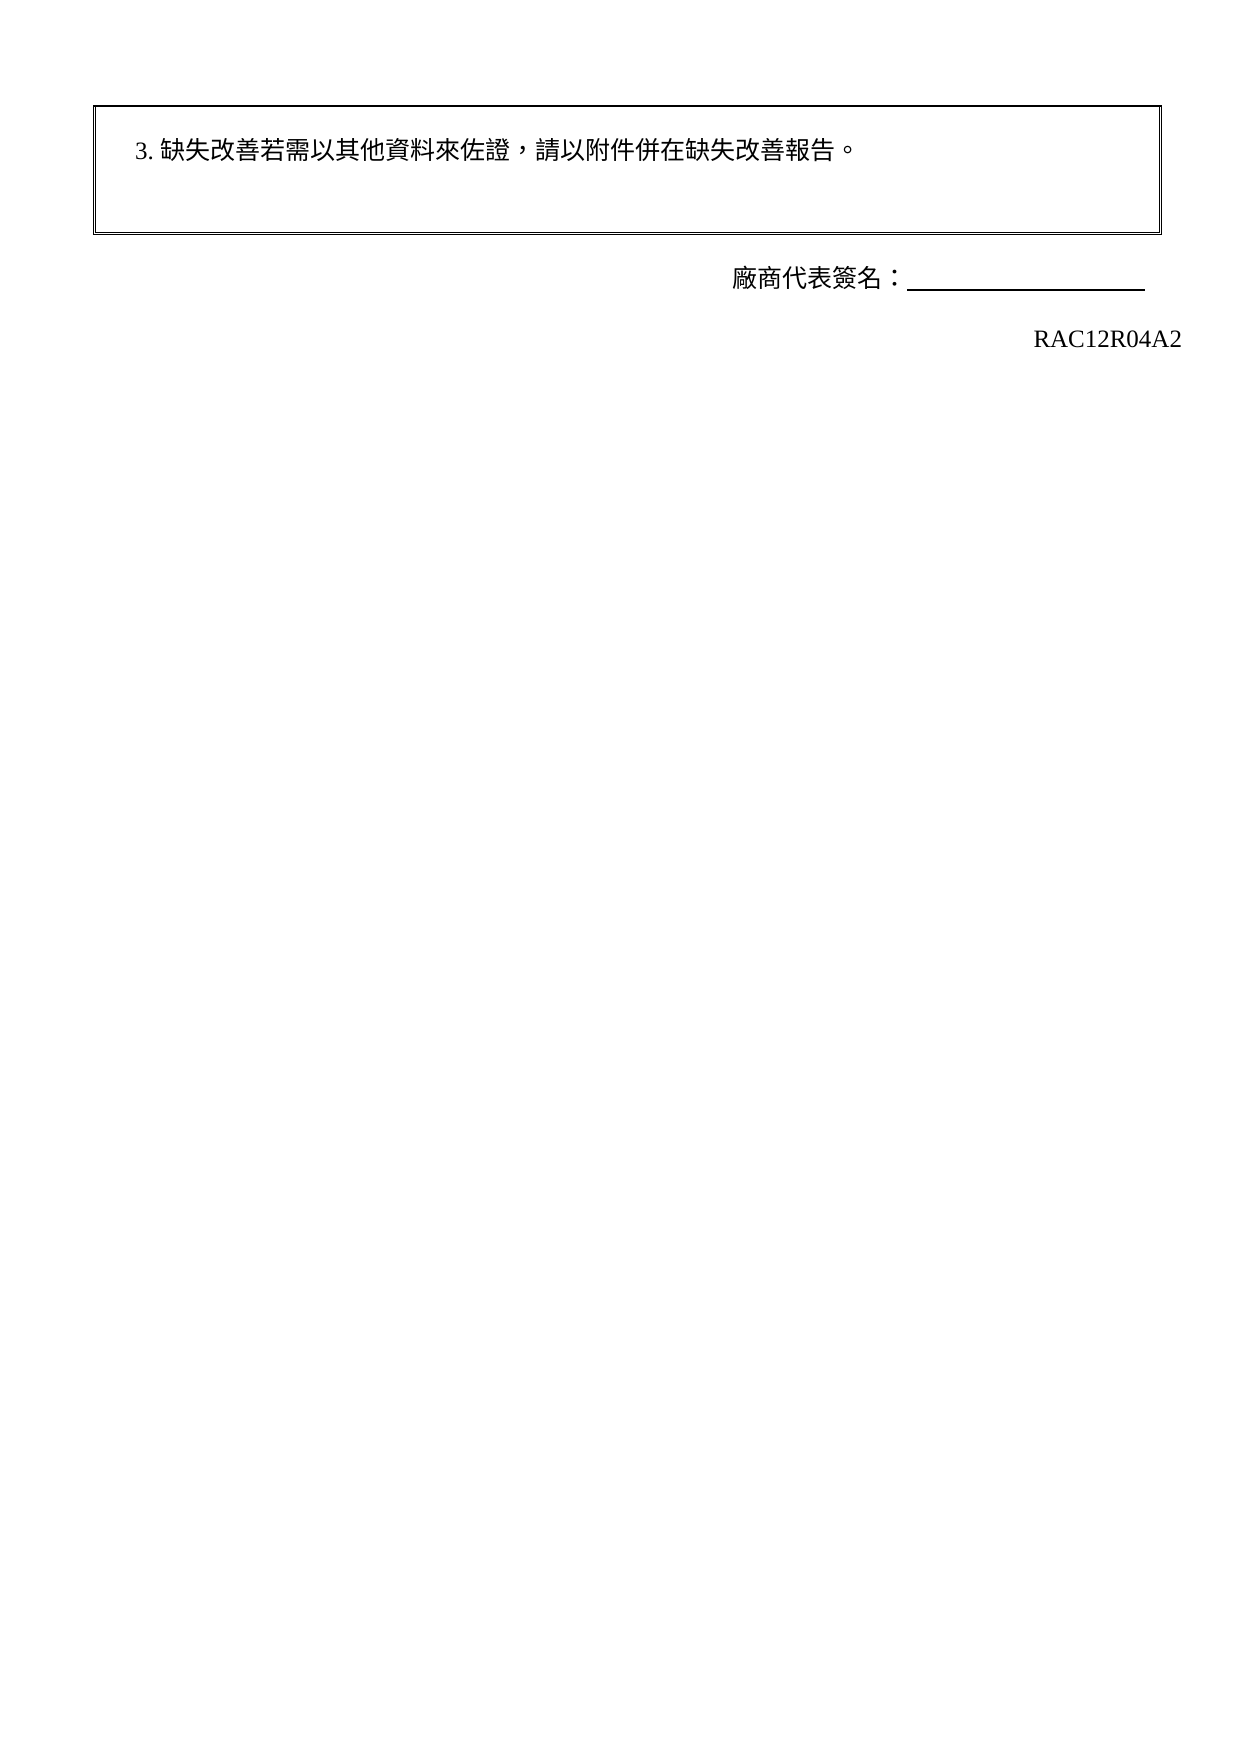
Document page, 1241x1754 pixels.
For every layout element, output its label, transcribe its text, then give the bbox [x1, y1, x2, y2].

text RAC12R04A2 [94, 297, 1182, 360]
table_cell 3. 缺失改善若需以其他資料來佐證，請以附件併在缺失改善報告。 [96, 107, 1159, 232]
text 廠商代表簽名： [94, 235, 1146, 297]
